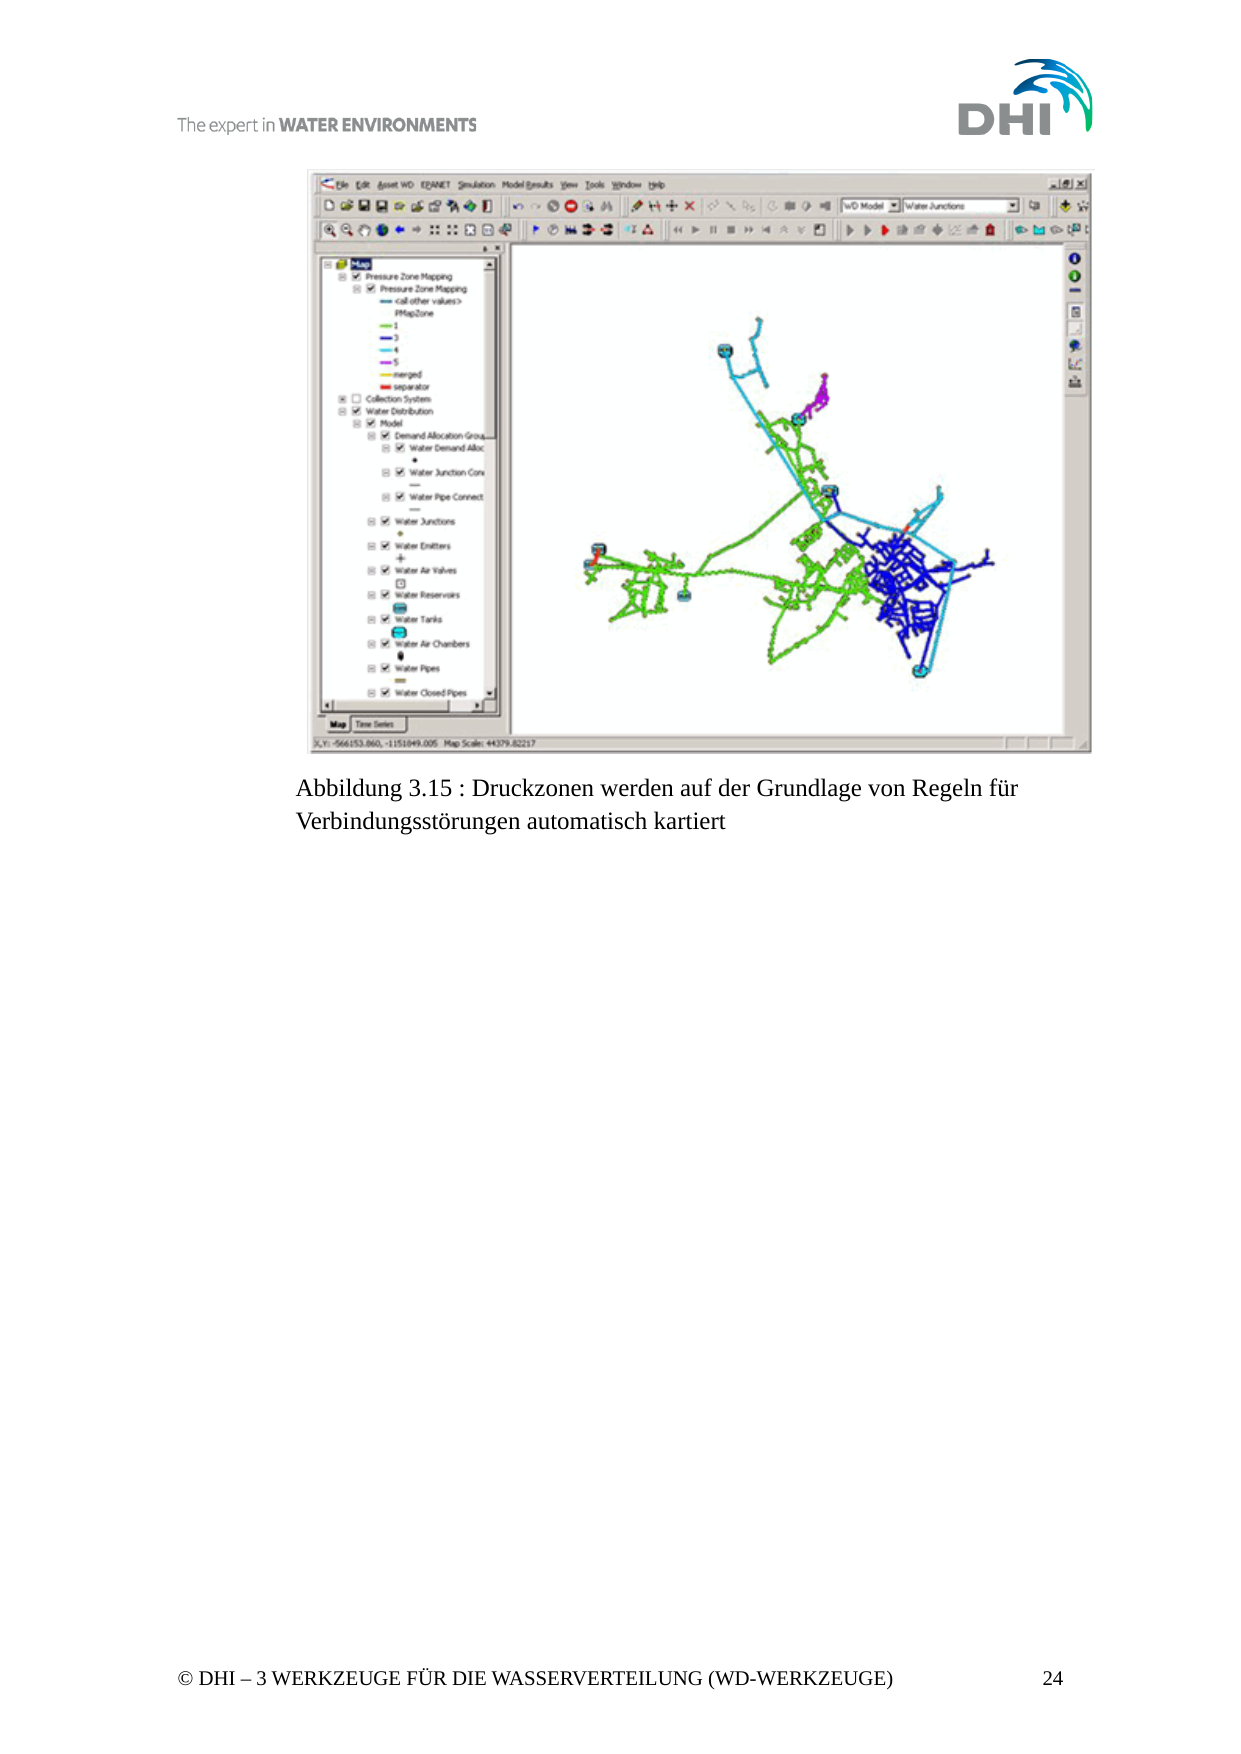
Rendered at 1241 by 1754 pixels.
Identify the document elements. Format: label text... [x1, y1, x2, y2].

text Abbildung 3.15 : Druckzonen werden auf der Grundlage von Regeln für Verbindungsstörungen automatisch kartiert [295, 773, 1063, 835]
picture [177, 117, 477, 135]
picture [958, 59, 1093, 135]
picture [307, 169, 1095, 754]
